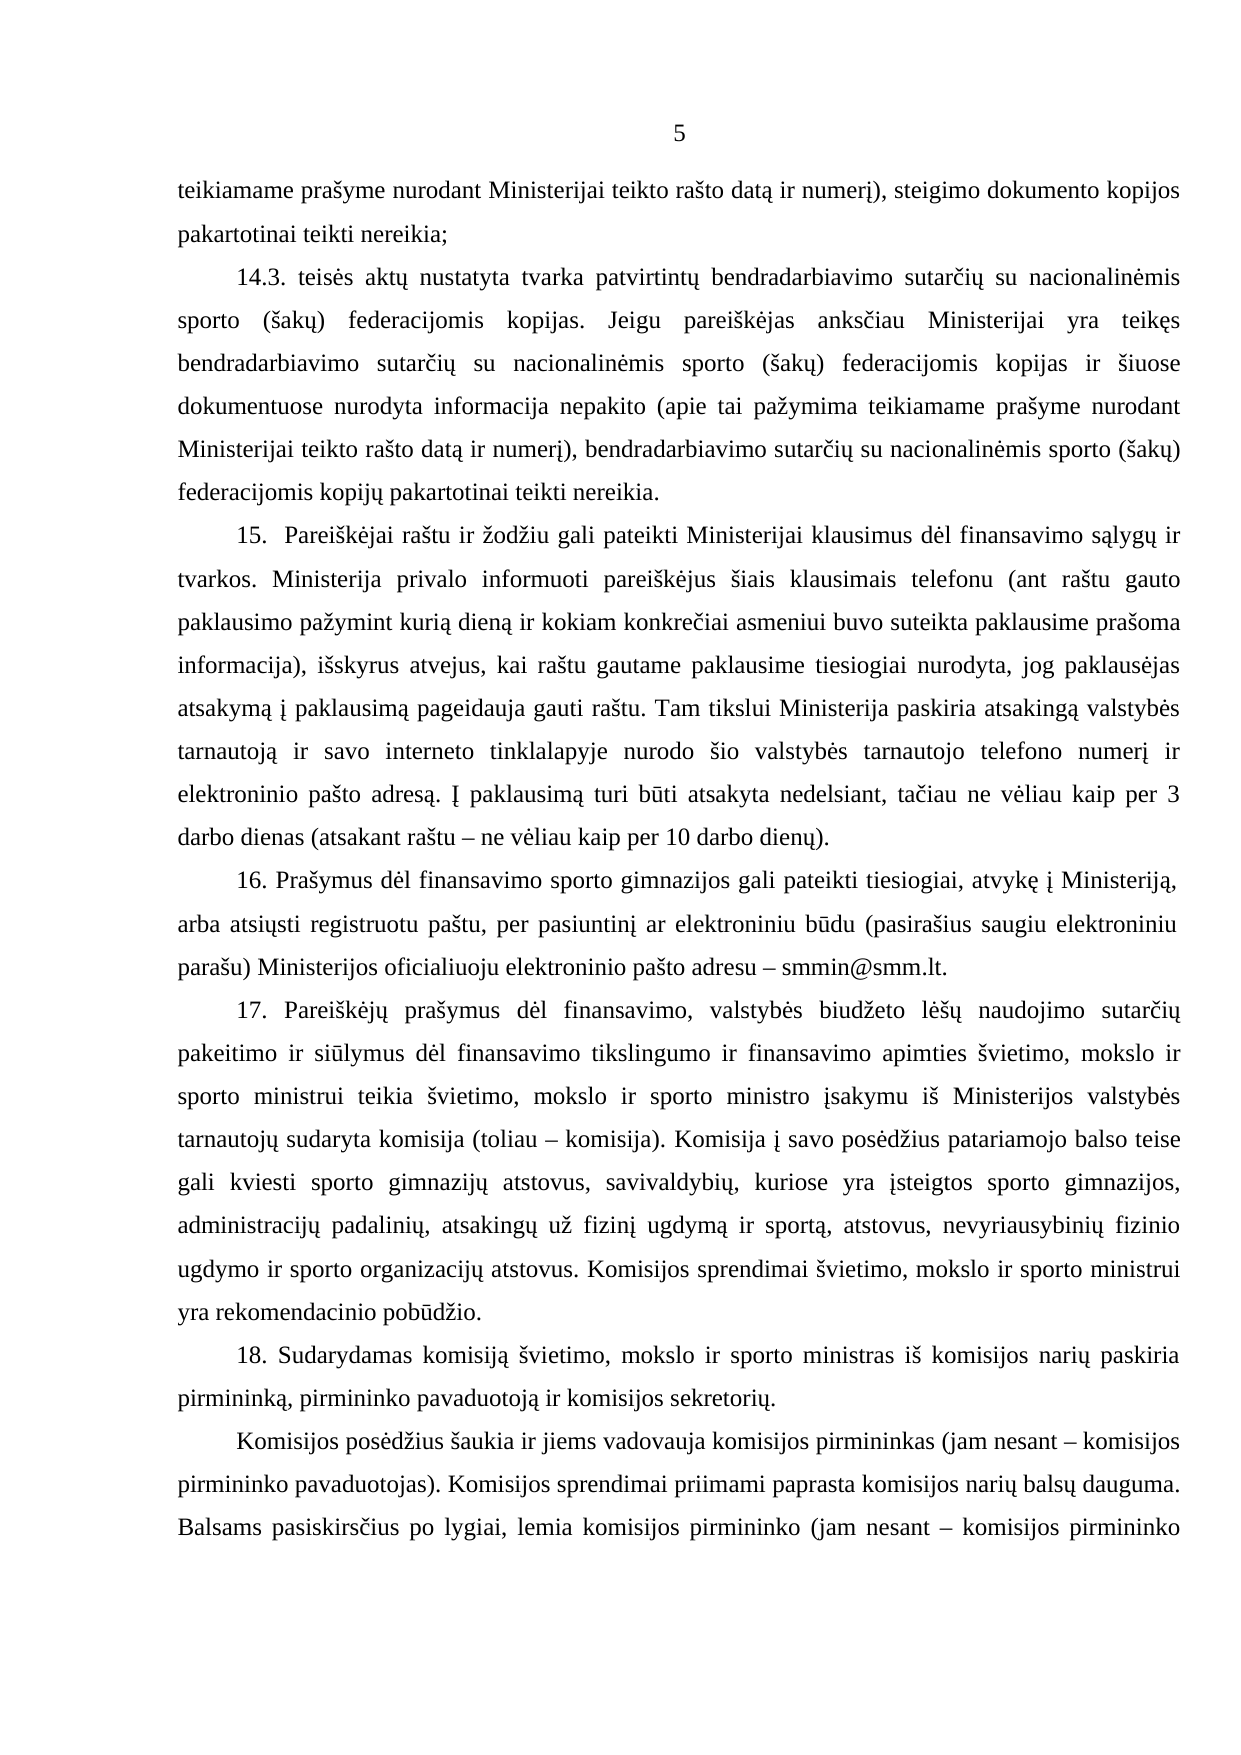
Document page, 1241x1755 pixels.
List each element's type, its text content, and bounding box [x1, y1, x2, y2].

text 14.3. teisės aktų nustatyta tvarka patvirtintų bendradarbiavimo sutarčių su nacionalinėmis sporto (šakų) federacijomis kopijas. Jeigu pareiškėjas anksčiau Ministerijai yra teikęs bendradarbiavimo sutarčių su nacionalinėmis sporto (šakų) federacijomis kopijas ir šiuose dokumentuose nurodyta informacija nepakito (apie tai pažymima teikiamame prašyme nurodant Ministerijai teikto rašto datą ir numerį), bendradarbiavimo sutarčių su nacionalinėmis sporto (šakų) federacijomis kopijų pakartotinai teikti nereikia. [177, 262, 1181, 506]
text 15. Pareiškėjai raštu ir žodžiu gali pateikti Ministerijai klausimus dėl finansavimo sąlygų ir tvarkos. Ministerija privalo informuoti pareiškėjus šiais klausimais telefonu (ant raštu gauto paklausimo pažymint kurią dieną ir kokiam konkrečiai asmeniui buvo suteikta paklausime prašoma informacija), išskyrus atvejus, kai raštu gautame paklausime tiesiogiai nurodyta, jog paklausėjas atsakymą į paklausimą pageidauja gauti raštu. Tam tikslui Ministerija paskiria atsakingą valstybės tarnautoją ir savo interneto tinklalapyje nurodo šio valstybės tarnautojo telefono numerį ir elektroninio pašto adresą. Į paklausimą turi būti atsakyta nedelsiant, tačiau ne vėliau kaip per 3 darbo dienas (atsakant raštu – ne vėliau kaip per 10 darbo dienų). [177, 521, 1181, 851]
text 18. Sudarydamas komisiją švietimo, mokslo ir sporto ministras iš komisijos narių paskiria pirmininką, pirmininko pavaduotoją ir komisijos sekretorių. [177, 1340, 1181, 1412]
text teikiamame prašyme nurodant Ministerijai teikto rašto datą ir numerį), steigimo dokumento kopijos pakartotinai teikti nereikia; [177, 176, 1181, 247]
text 16. Prašymus dėl finansavimo sporto gimnazijos gali pateikti tiesiogiai, atvykę į Ministeriją, arba atsiųsti registruotu paštu, per pasiuntinį ar elektroniniu būdu (pasirašius saugiu elektroniniu parašu) Ministerijos oficialiuoju elektroninio pašto adresu – smmin@smm.lt. [177, 866, 1178, 981]
text 17. Pareiškėjų prašymus dėl finansavimo, valstybės biudžeto lėšų naudojimo sutarčių pakeitimo ir siūlymus dėl finansavimo tikslingumo ir finansavimo apimties švietimo, mokslo ir sporto ministrui teikia švietimo, mokslo ir sporto ministro įsakymu iš Ministerijos valstybės tarnautojų sudaryta komisija (toliau – komisija). Komisija į savo posėdžius patariamojo balso teise gali kviesti sporto gimnazijų atstovus, savivaldybių, kuriose yra įsteigtos sporto gimnazijos, administracijų padalinių, atsakingų už fizinį ugdymą ir sportą, atstovus, nevyriausybinių fizinio ugdymo ir sporto organizacijų atstovus. Komisijos sprendimai švietimo, mokslo ir sporto ministrui yra rekomendacinio pobūdžio. [177, 995, 1181, 1326]
text Komisijos posėdžius šaukia ir jiems vadovauja komisijos pirmininkas (jam nesant – komisijos pirmininko pavaduotojas). Komisijos sprendimai priimami paprasta komisijos narių balsų dauguma. Balsams pasiskirsčius po lygiai, lemia komisijos pirmininko (jam nesant – komisijos pirmininko [177, 1426, 1181, 1541]
